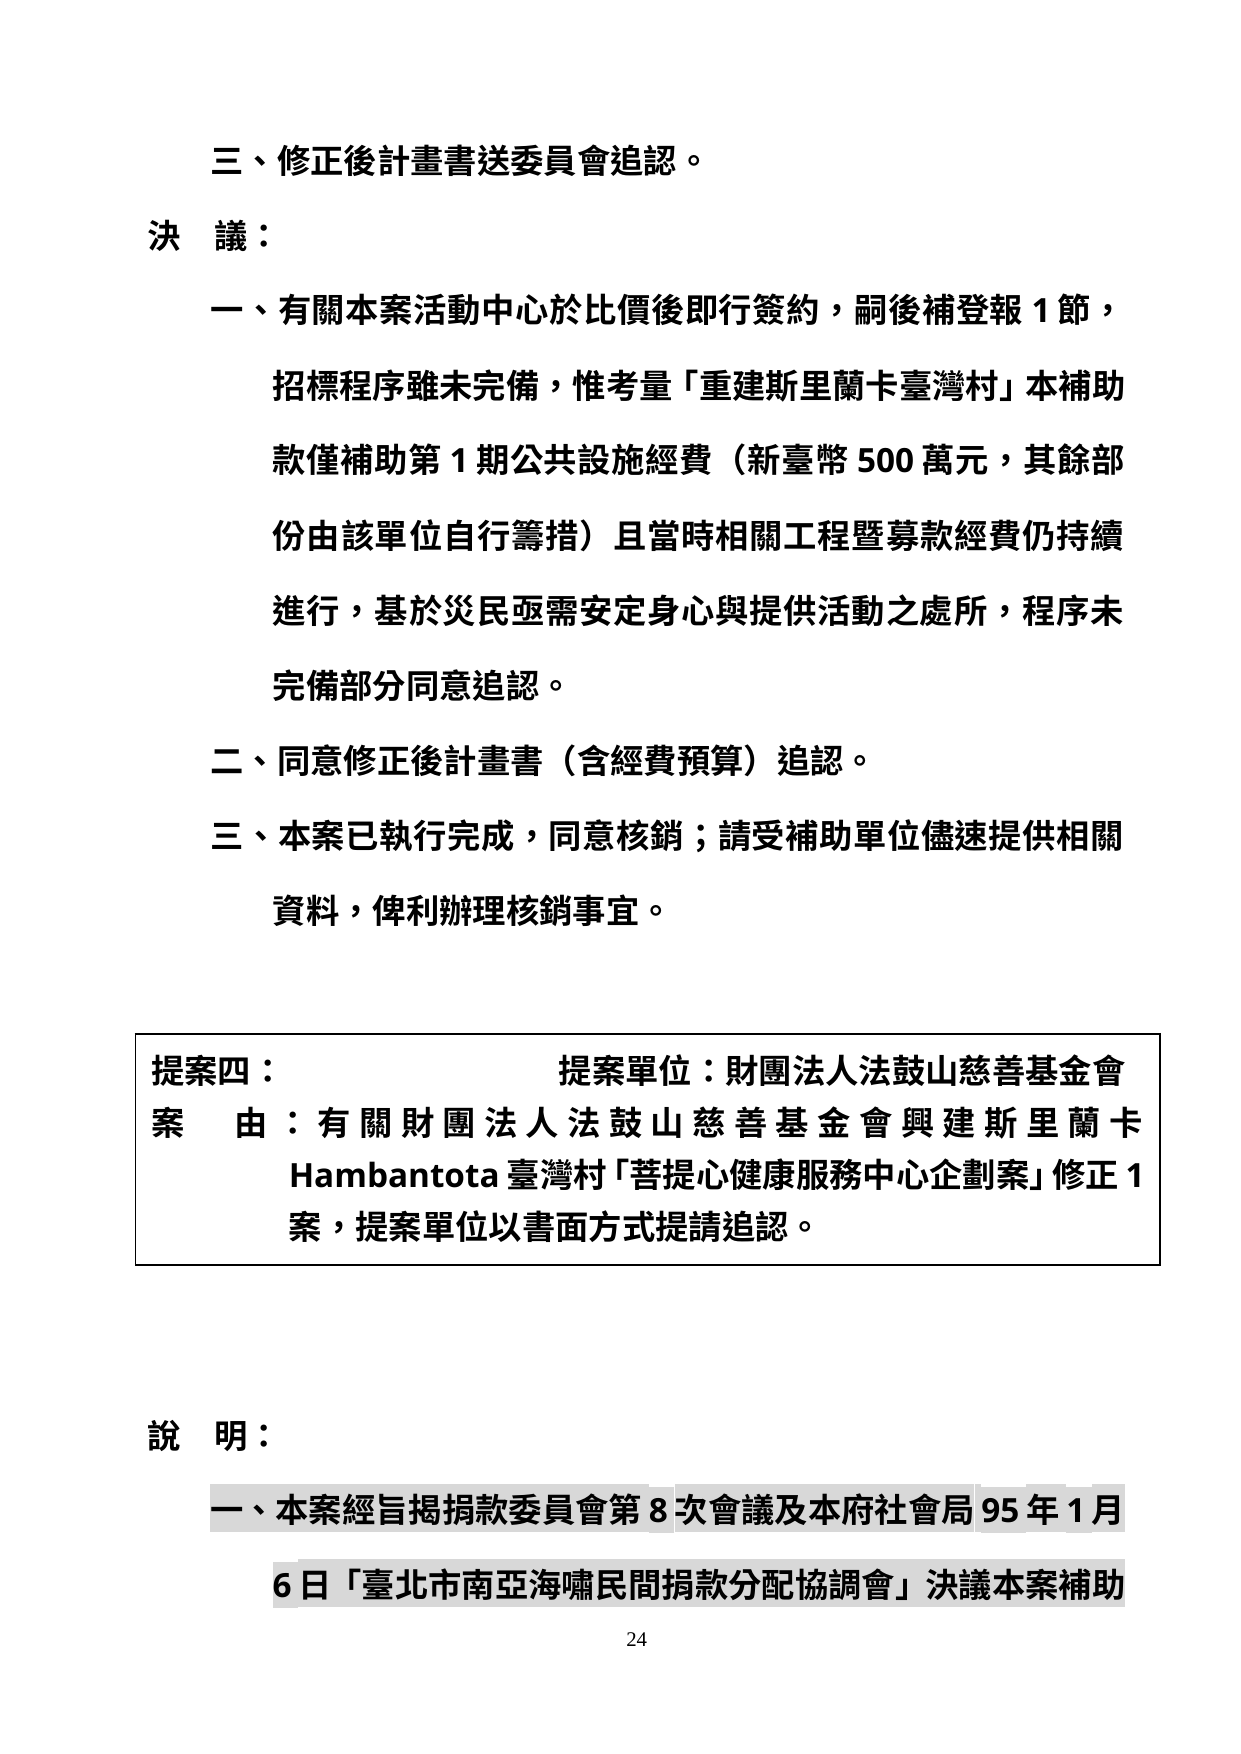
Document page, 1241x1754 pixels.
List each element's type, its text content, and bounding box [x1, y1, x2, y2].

text 一、有關本案活動中心於比價後即行簽約，嗣後補登報1節，招標程序雖未完備，惟考量「重建斯里蘭卡臺灣村」本補助款僅補助第1期公共設施經費（新臺幣500萬元，其餘部份由該單位自行籌措）且當時相關工程暨募款經費仍持續進行，基於災民亟需安定身心與提供活動之處所，程序未完備部分同意追認。 [210, 271, 1125, 721]
text 三、修正後計畫書送委員會追認。 [148, 121, 1125, 196]
text 二、同意修正後計畫書（含經費預算）追認。 [210, 721, 1125, 796]
text 說 明： [148, 1396, 1125, 1471]
text 一、本案經旨揭捐款委員會第8次會議及本府社會局95年1月6日「臺北市南亞海嘯民間捐款分配協調會」決議本案補助 [210, 1471, 1125, 1621]
text 提案四： 提案單位：財團法人法鼓山慈善基金會 [151, 1042, 1144, 1094]
text 三、本案已執行完成，同意核銷；請受補助單位儘速提供相關資料，俾利辦理核銷事宜。 [210, 796, 1125, 946]
text 案 由：有關財團法人法鼓山慈善基金會興建斯里蘭卡Hambantota臺灣村「菩提心健康服務中心企劃案」修正1案，提案單位以書面方式提請追認。 [151, 1094, 1144, 1250]
text 決 議： [148, 196, 1125, 271]
